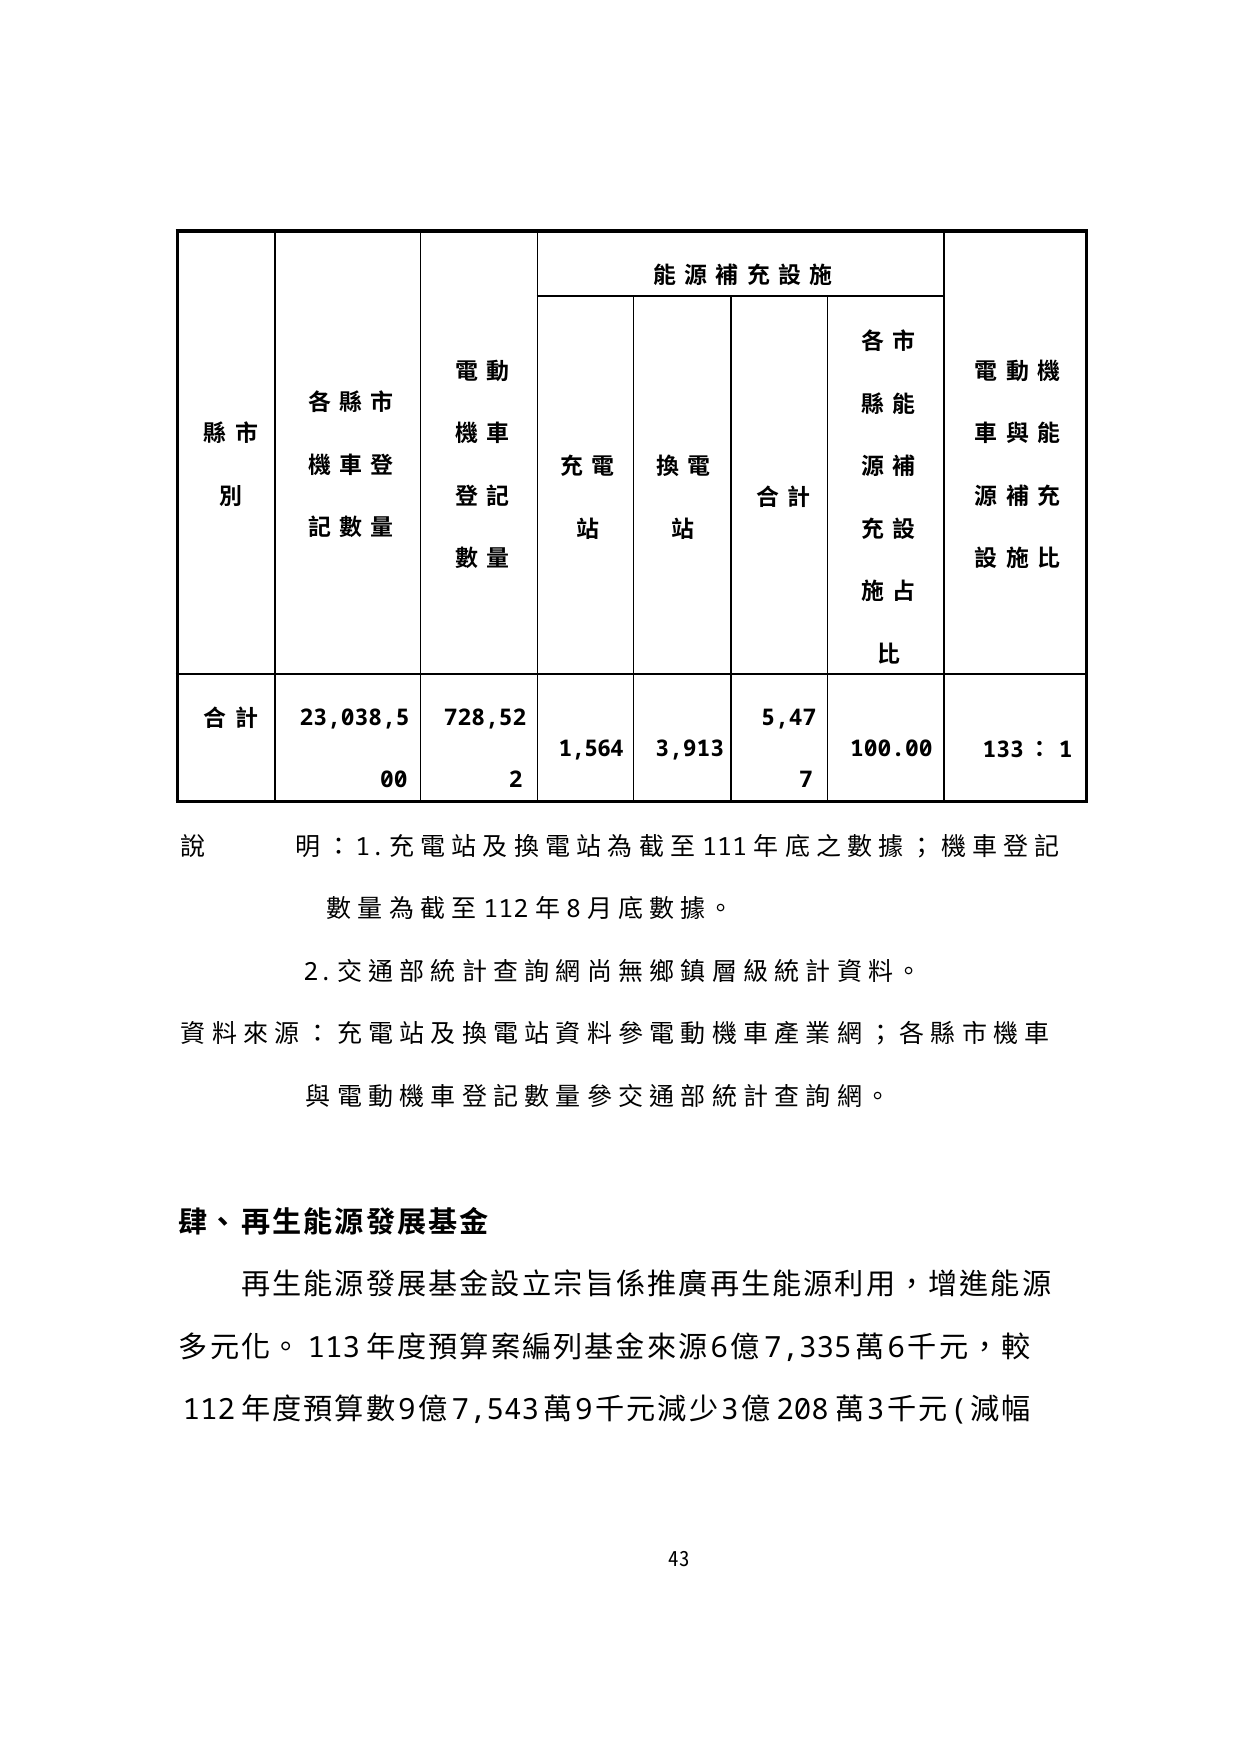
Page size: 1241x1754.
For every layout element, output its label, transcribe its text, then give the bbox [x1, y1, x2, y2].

table_cell 各市縣能源補充設施占比 [828, 297, 943, 673]
table_cell 1,564 [538, 675, 633, 799]
text 再生能源發展基金設立宗旨係推廣再生能源利用，增進能源多元化。113年度預算案編列基金來源6億7,335萬6千元，較112年度預算數9億7,543萬9千元減少3億208萬3千元(減幅 [177, 1240, 1063, 1428]
text 說 明：1.充電站及換電站為截至111年底之數據；機車登記數量為截至112年8月底數據。 [177, 803, 1063, 928]
table_cell 3,913 [634, 675, 730, 799]
table_cell 換電站 [634, 297, 730, 673]
table_cell 5,477 [732, 675, 827, 799]
text 資料來源：充電站及換電站資料參電動機車產業網；各縣市機車與電動機車登記數量參交通部統計查詢網。 [177, 990, 1063, 1115]
table_cell 100.00 [828, 675, 943, 799]
table_cell 23,038,500 [276, 675, 420, 799]
table_header 能源補充設施 [538, 233, 943, 295]
table_cell 充電站 [538, 297, 633, 673]
table_cell 合計 [179, 675, 274, 799]
table_cell 133：1 [945, 675, 1085, 799]
table_cell 728,522 [421, 675, 537, 799]
table_header 電動機車與能源補充設施比 [945, 233, 1085, 673]
table_header 電動機車登記數量 [421, 233, 537, 673]
table_header 各縣市機車登記數量 [276, 233, 420, 673]
table_cell 合計 [732, 297, 827, 673]
table_header 縣市別 [179, 233, 274, 673]
text 2.交通部統計查詢網尚無鄉鎮層級統計資料。 [301, 928, 1063, 990]
text 肆、再生能源發展基金 [177, 1178, 1063, 1240]
